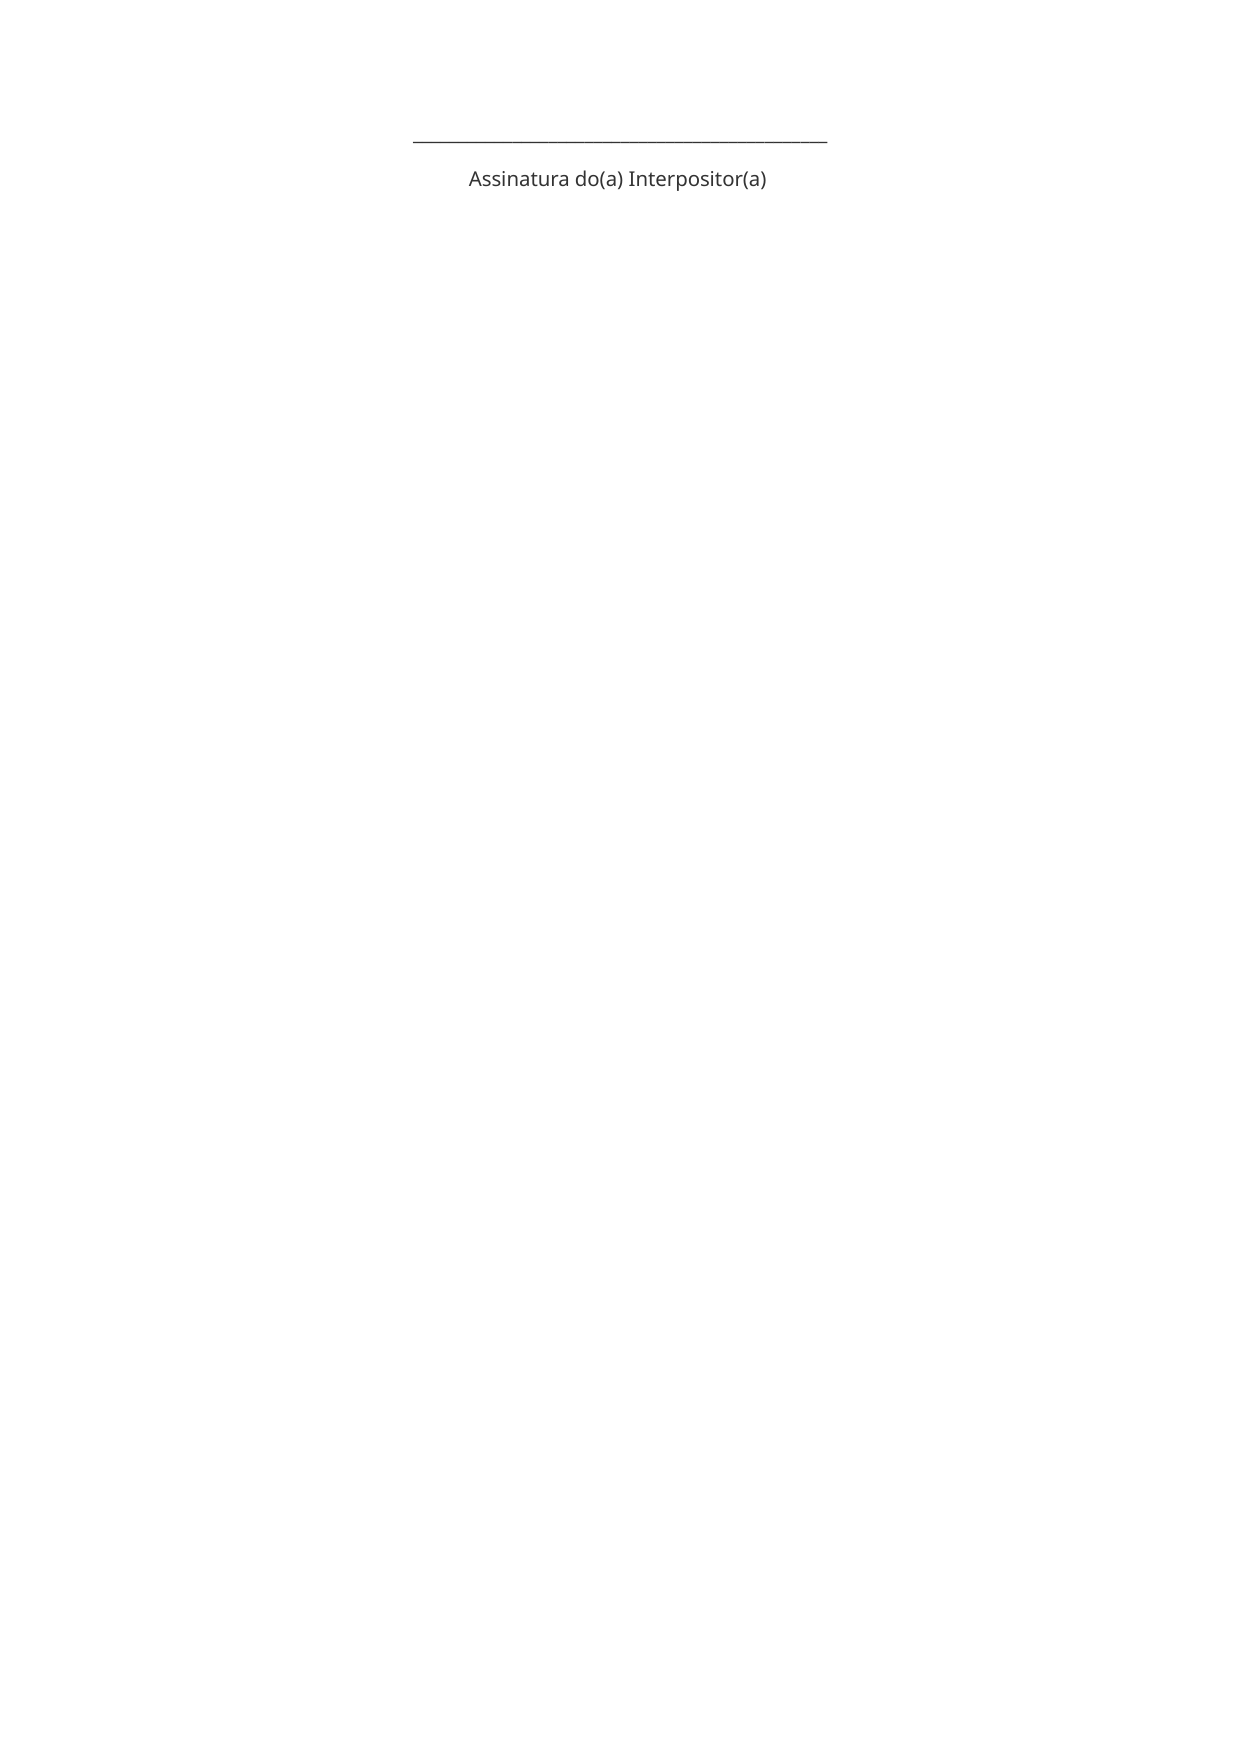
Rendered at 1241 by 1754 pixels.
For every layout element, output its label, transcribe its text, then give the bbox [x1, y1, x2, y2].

text ______________________________________________ [118, 118, 1122, 146]
text Assinatura do(a) Interpositor(a) [118, 164, 1122, 192]
